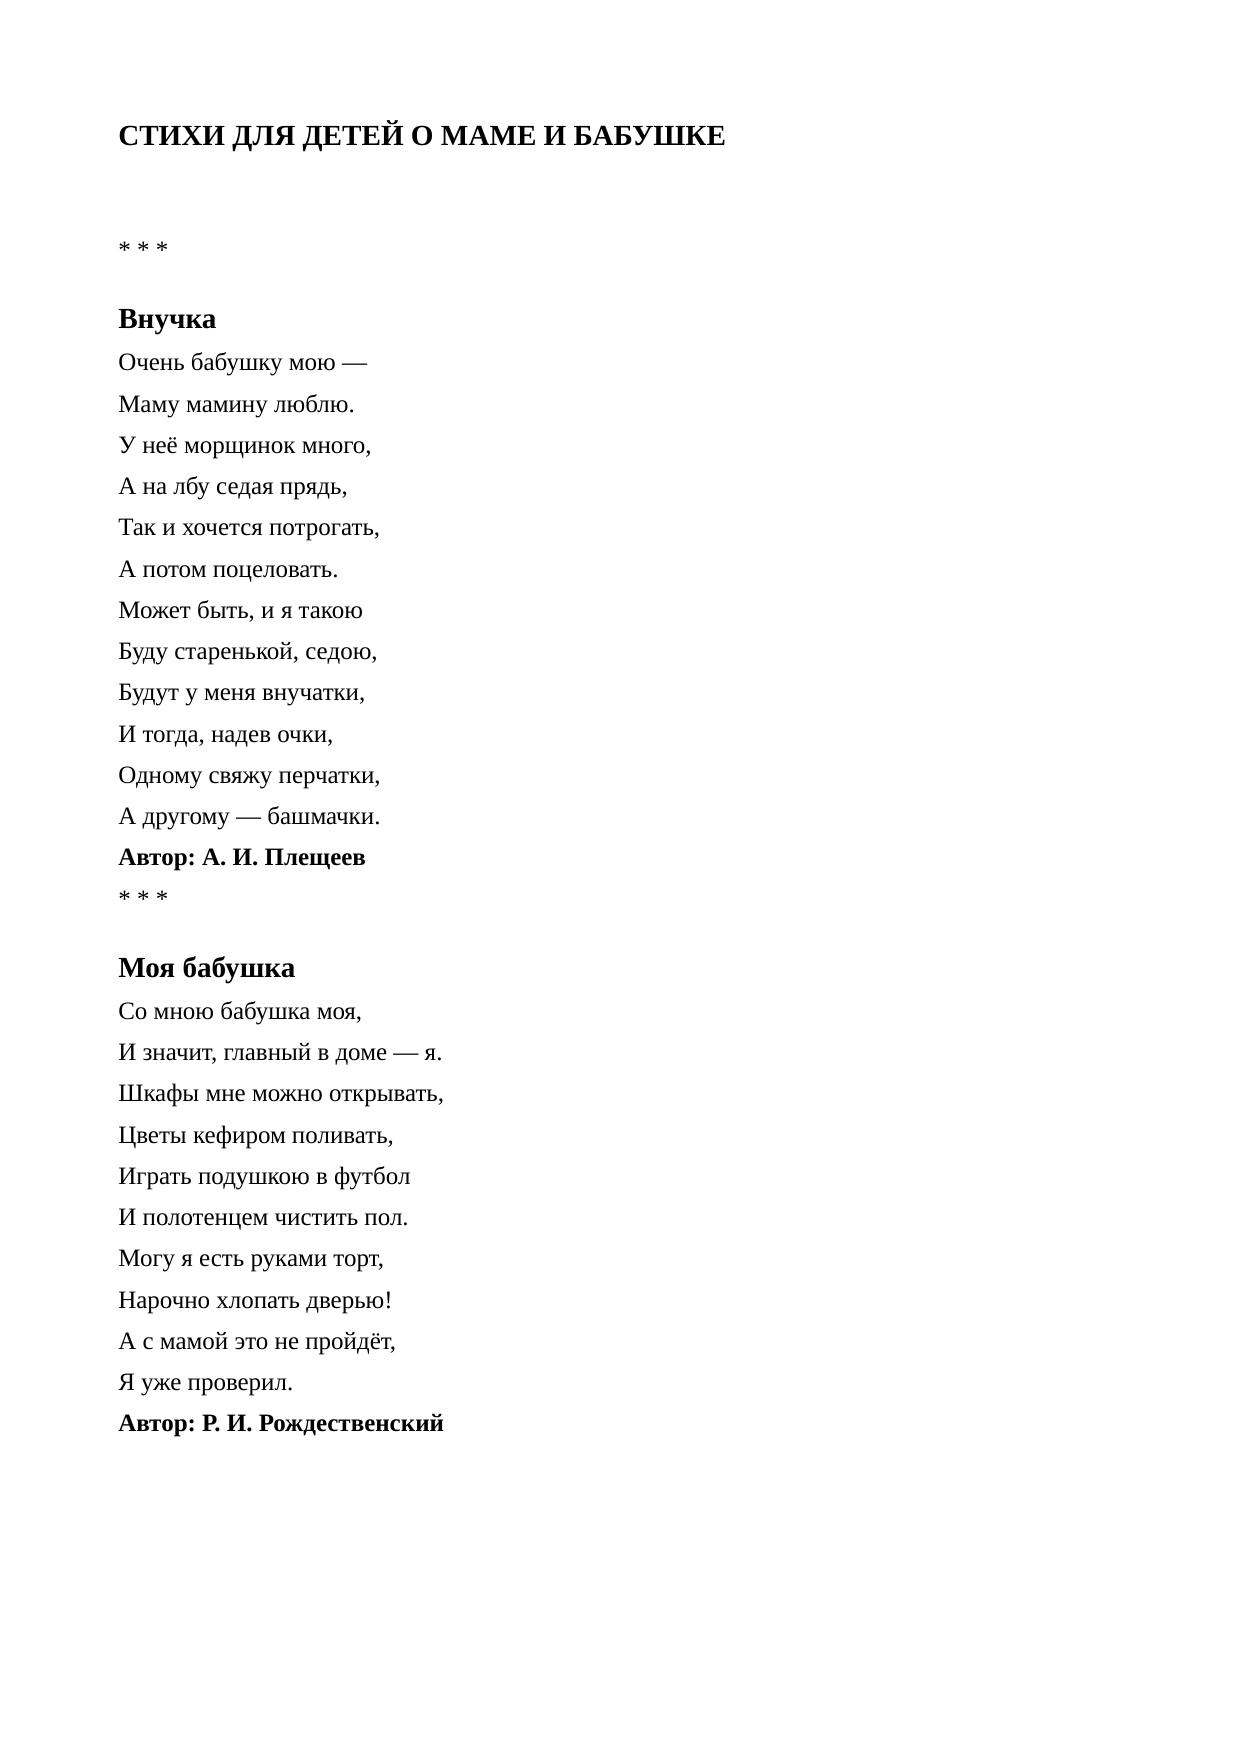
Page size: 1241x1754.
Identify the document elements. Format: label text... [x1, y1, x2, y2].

text Могу я есть руками торт, [118, 1243, 1122, 1272]
subtitle Внучка [118, 301, 1122, 335]
subtitle Моя бабушка [118, 950, 1122, 983]
text А потом поцеловать. [118, 554, 1122, 582]
text А с мамой это не пройдёт, [118, 1326, 1122, 1355]
text Нарочно хлопать дверью! [118, 1285, 1122, 1313]
text Автор: А. И. Плещеев [118, 842, 1122, 871]
text Со мною бабушка моя, [118, 996, 1122, 1025]
text И полотенцем чистить пол. [118, 1202, 1122, 1231]
text Я уже проверил. [118, 1367, 1122, 1396]
text * * * [118, 884, 1122, 912]
text А на лбу седая прядь, [118, 471, 1122, 500]
text Так и хочется потрогать, [118, 512, 1122, 541]
text Цветы кефиром поливать, [118, 1120, 1122, 1148]
text Шкафы мне можно открывать, [118, 1078, 1122, 1107]
text Маму мамину люблю. [118, 389, 1122, 417]
text Играть подушкою в футбол [118, 1161, 1122, 1190]
subtitle СТИХИ ДЛЯ ДЕТЕЙ О МАМЕ И БАБУШКЕ [118, 118, 1122, 152]
text Будут у меня внучатки, [118, 677, 1122, 706]
text У неё морщинок много, [118, 430, 1122, 459]
text Буду старенькой, седою, [118, 636, 1122, 665]
text Автор: Р. И. Рождественский [118, 1408, 1122, 1437]
text Одному свяжу перчатки, [118, 760, 1122, 789]
text И тогда, надев очки, [118, 719, 1122, 747]
text И значит, главный в доме — я. [118, 1037, 1122, 1066]
text Очень бабушку мою — [118, 347, 1122, 376]
text Может быть, и я такою [118, 595, 1122, 624]
text А другому — башмачки. [118, 801, 1122, 830]
text * * * [118, 235, 1122, 264]
